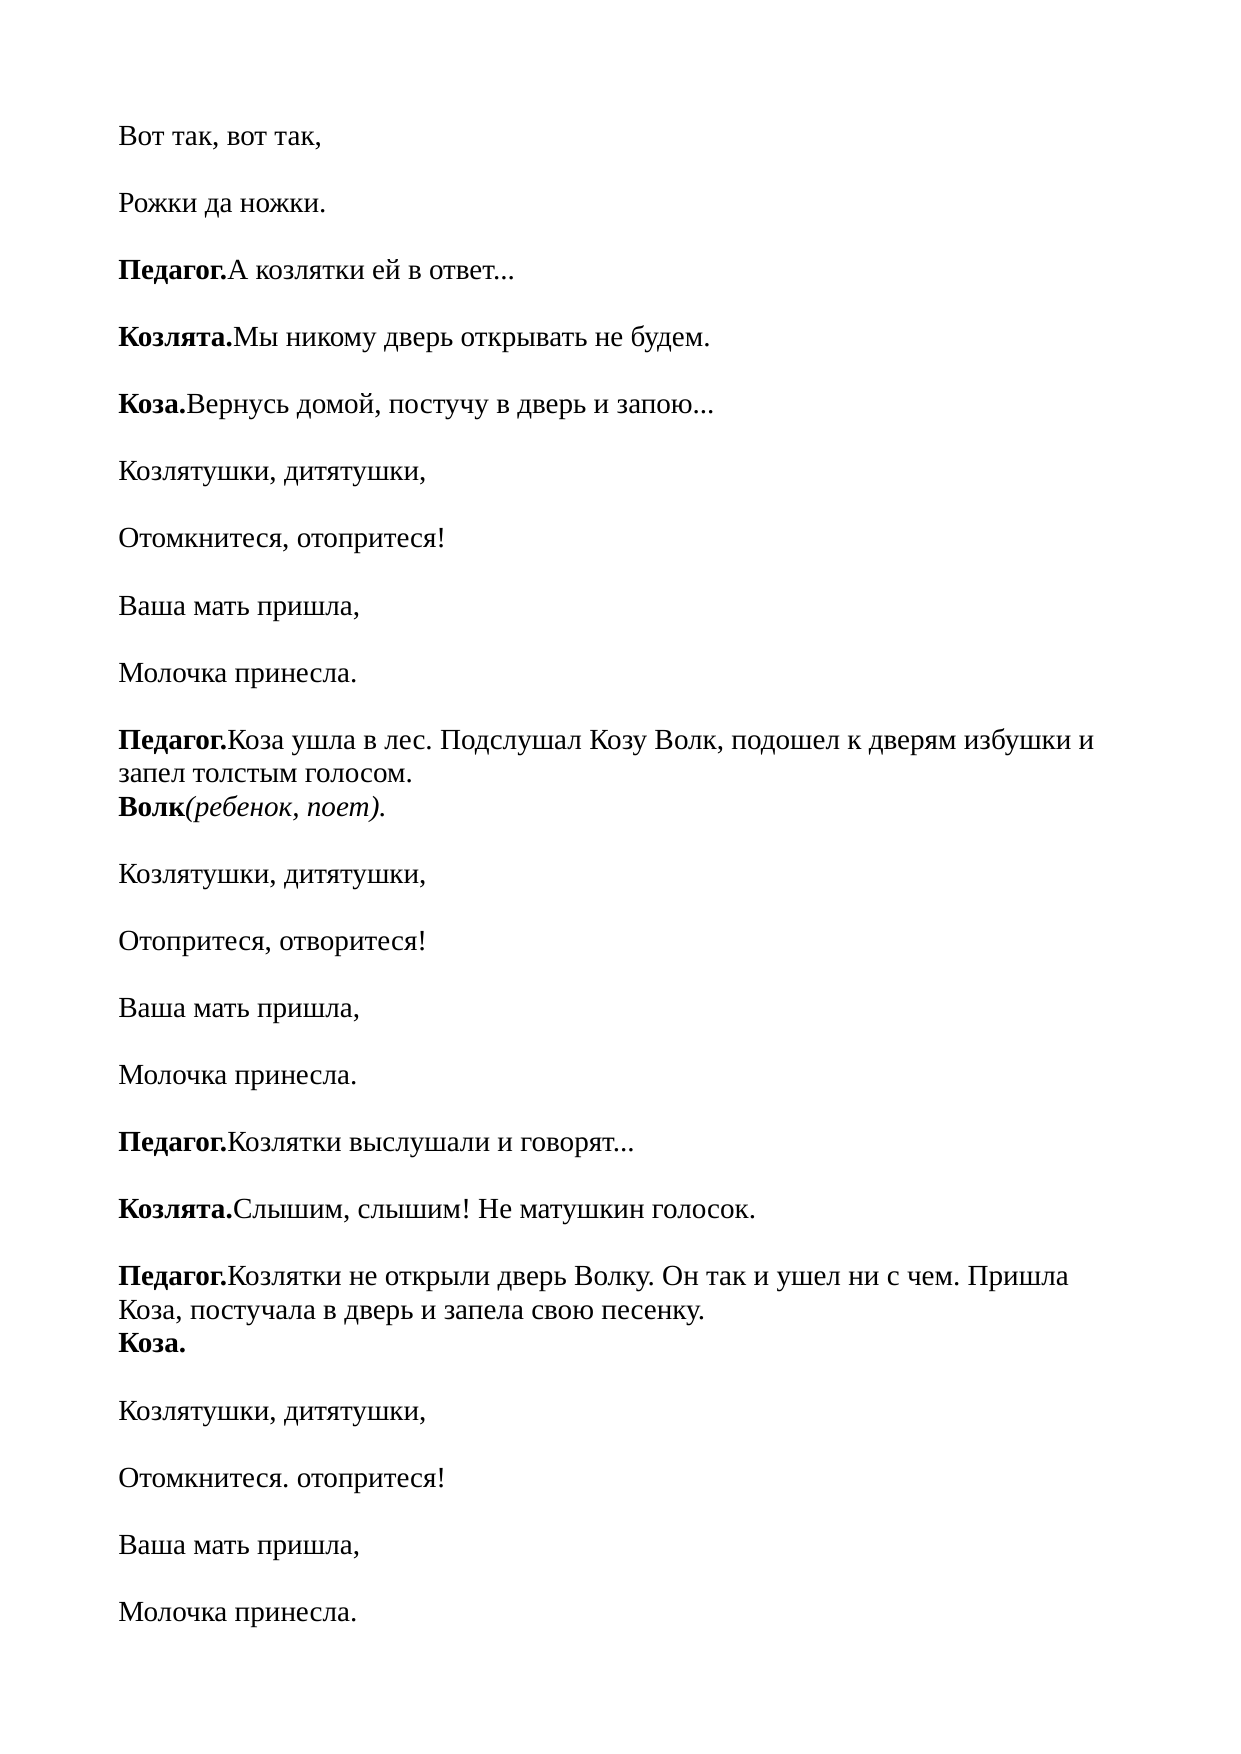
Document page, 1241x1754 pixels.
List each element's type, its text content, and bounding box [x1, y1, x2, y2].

text Вот так, вот так, Рожки да ножки. Педагог.А козлятки ей в ответ... Козлята.Мы никому дверь открывать не будем. Коза.Вернусь домой, постучу в дверь и запою... Козлятушки, дитятушки, Отомкнитеся, отопритеся! Ваша мать пришла, Молочка принесла. Педагог.Коза ушла в лес. Подслушал Козу Волк, подошел к дверям избушки и запел толстым голосом. Волк(ребенок, поет). Козлятушки, дитятушки, Отопритеся, отворитеся! Ваша мать пришла, Молочка принесла. Педагог.Козлятки выслушали и говорят... Козлята.Слышим, слышим! Не матушкин голосок. Педагог.Козлятки не открыли дверь Волку. Он так и ушел ни с чем. Пришла Коза, постучала в дверь и запела свою песенку. Коза. Козлятушки, дитятушки, Отомкнитеся. отопритеся! Ваша мать пришла, Молочка принесла. [118, 118, 1122, 1627]
